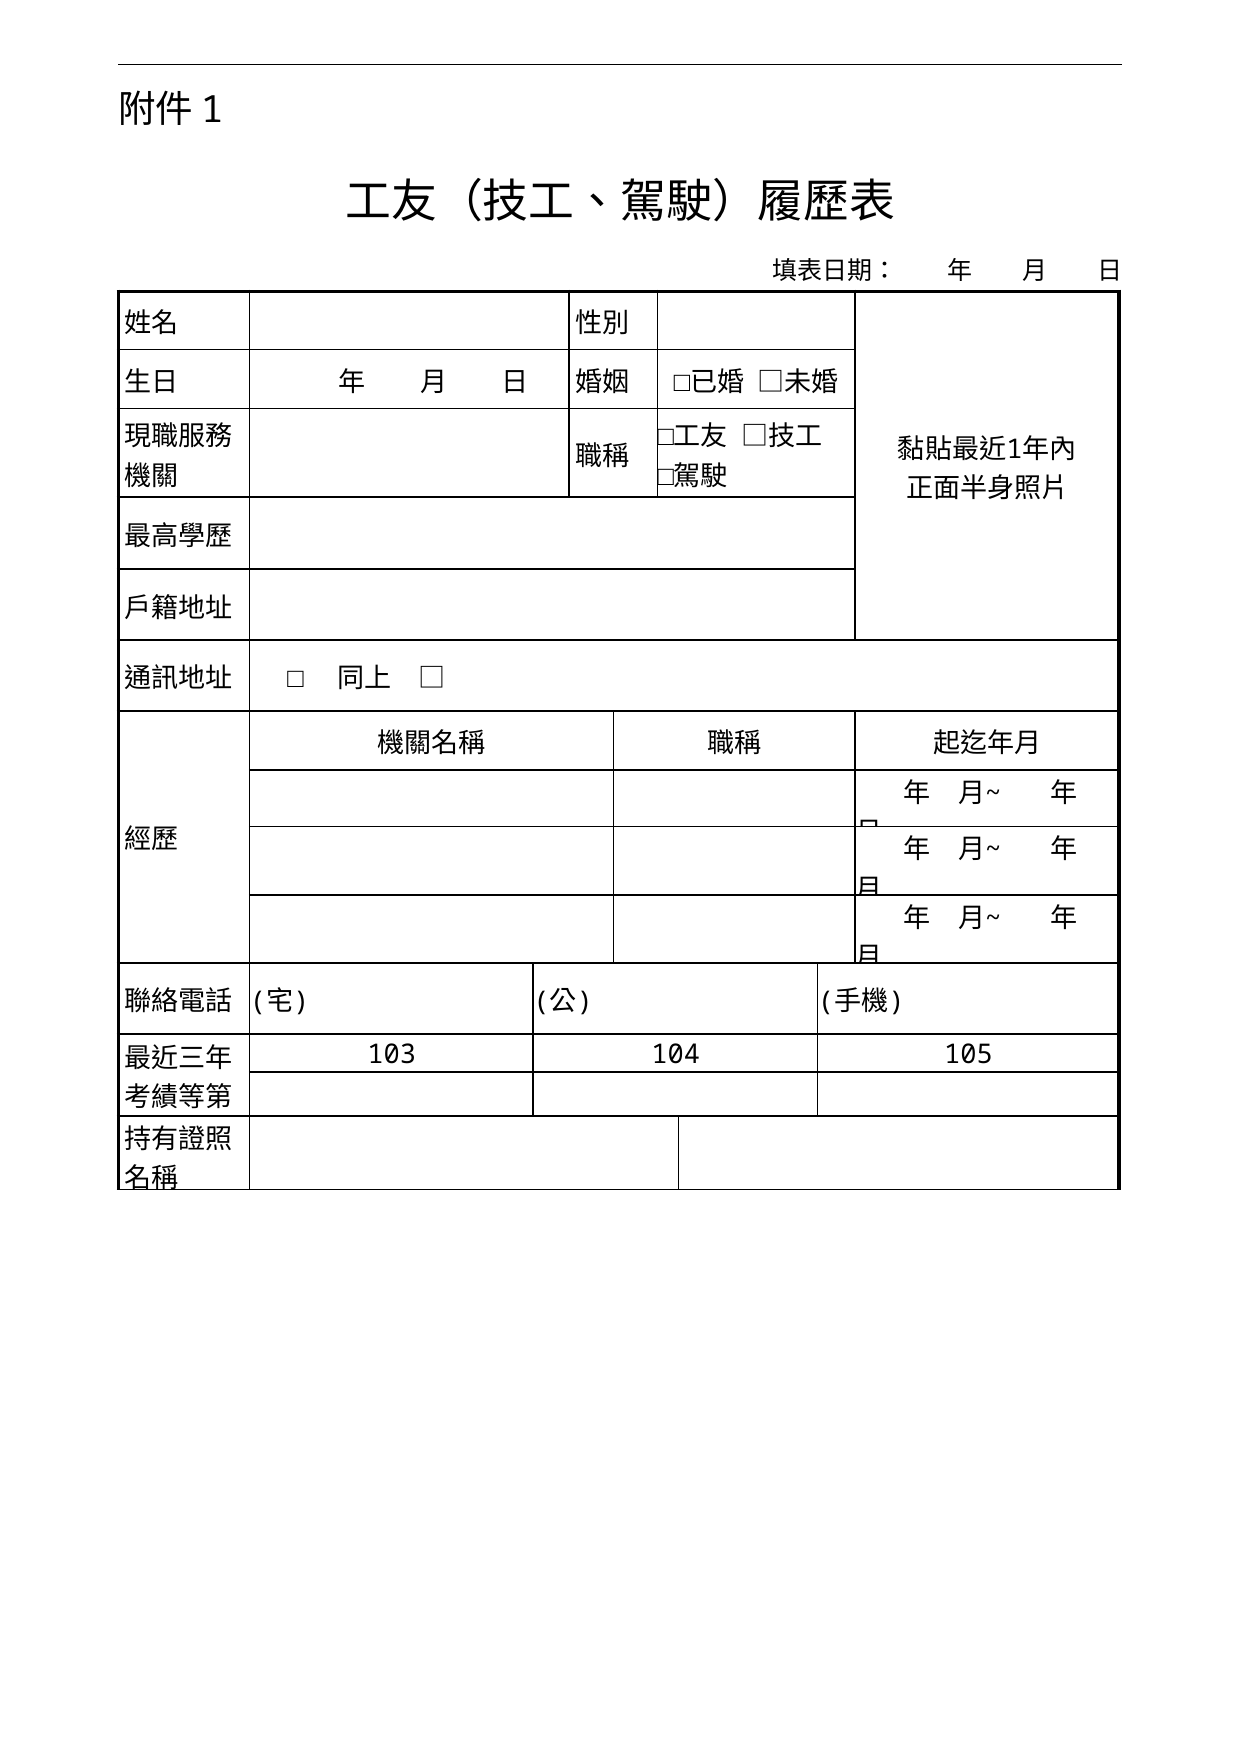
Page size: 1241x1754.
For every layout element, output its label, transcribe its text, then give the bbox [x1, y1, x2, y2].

table_cell 生日 [120, 350, 249, 408]
text 填表日期： 年 月 日 [716, 227, 1122, 289]
table_cell 同上 □ [250, 641, 1117, 710]
table_cell 通訊地址 [120, 641, 249, 710]
table_header [250, 293, 568, 348]
text 附件1 [118, 65, 1122, 127]
table_cell 年 月 日 [250, 350, 568, 408]
table_cell [614, 771, 854, 826]
table_cell [250, 1117, 678, 1189]
table_cell [250, 896, 613, 962]
table_cell (宅) [250, 964, 532, 1033]
table_cell [614, 896, 854, 962]
table_cell 104 [534, 1035, 817, 1071]
table_cell [534, 1073, 817, 1115]
table_cell (手機) [818, 964, 1117, 1033]
table_cell □已婚 □未婚 [658, 350, 854, 408]
table_header [658, 293, 854, 348]
table_cell 戶籍地址 [120, 570, 249, 639]
table_cell 最近三年考績等第 [120, 1035, 249, 1115]
table_cell [250, 1073, 532, 1115]
table_cell [250, 771, 613, 826]
table_cell 103 [250, 1035, 532, 1071]
table_header 性別 [570, 293, 657, 348]
table_cell 最高學歷 [120, 498, 249, 568]
table_cell [250, 498, 854, 568]
table_cell [250, 409, 568, 496]
table_cell [250, 827, 613, 894]
table_cell 婚姻 [570, 350, 657, 408]
table_cell 職稱 [614, 712, 854, 769]
table_cell 年 月~ 年 月 [856, 771, 1117, 826]
table_cell 現職服務機關 [120, 409, 249, 496]
table_cell 機關名稱 [250, 712, 613, 769]
table_cell 起迄年月 [856, 712, 1117, 769]
table_cell 105 [818, 1035, 1117, 1071]
table_cell □工友 □技工 □駕駛 [658, 409, 854, 496]
table_cell [614, 827, 854, 894]
table_cell [250, 570, 854, 639]
table_header 黏貼最近1年內 正面半身照片 [856, 293, 1117, 639]
table_cell 經歷 [120, 712, 249, 962]
table_cell (公) [534, 964, 817, 1033]
table_header 姓名 [120, 293, 249, 348]
table_cell 職稱 [570, 409, 657, 496]
table_cell 年 月~ 年 月 [856, 896, 1117, 962]
table_cell 年 月~ 年 月 [856, 827, 1117, 894]
table_cell [818, 1073, 1117, 1115]
text 工友（技工、駕駛）履歷表 [118, 177, 1122, 227]
table_cell 聯絡電話 [120, 964, 249, 1033]
table_cell [679, 1117, 1117, 1189]
table_cell 持有證照名稱 [120, 1117, 249, 1189]
